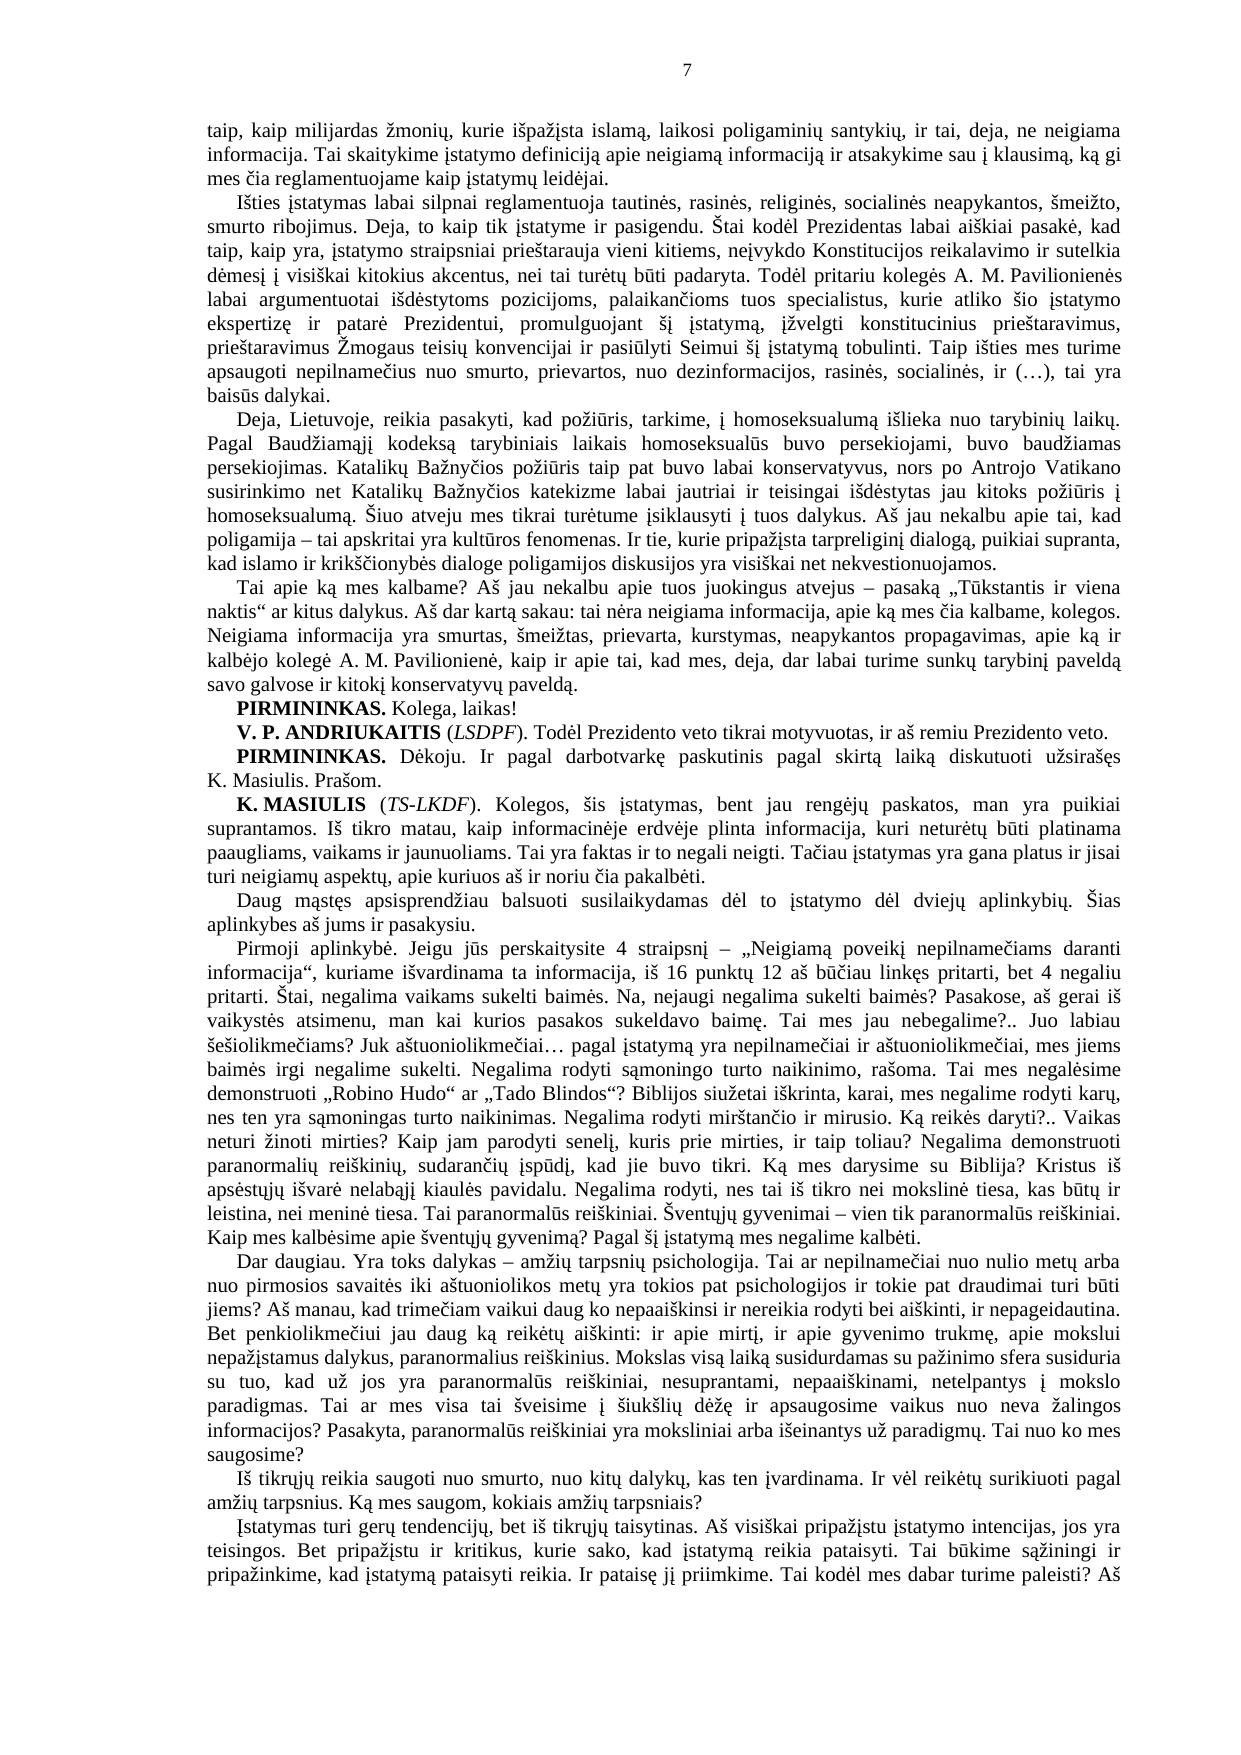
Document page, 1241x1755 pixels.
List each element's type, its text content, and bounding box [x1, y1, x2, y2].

text Tai apie ką mes kalbame? Aš jau nekalbu apie tuos juokingus atvejus – pasaką „Tūkstantis ir viena naktis“ ar kitus dalykus. Aš dar kartą sakau: tai nėra neigiama informacija, apie ką mes čia kalbame, kolegos. Neigiama informacija yra smurtas, šmeižtas, prievarta, kurstymas, neapykantos propagavimas, apie ką ir kalbėjo kolegė A. M. Pavilionienė, kaip ir apie tai, kad mes, deja, dar labai turime sunkų tarybinį paveldą savo galvose ir kitokį konservatyvų paveldą. [207, 575, 1122, 696]
text Iš tikrųjų reikia saugoti nuo smurto, nuo kitų dalykų, kas ten įvardinama. Ir vėl reikėtų surikiuoti pagal amžių tarpsnius. Ką mes saugom, kokiais amžių tarpsniais? [207, 1466, 1122, 1514]
text PIRMININKAS. Kolega, laikas! [207, 696, 1122, 720]
text Išties įstatymas labai silpnai reglamentuoja tautinės, rasinės, religinės, socialinės neapykantos, šmeižto, smurto ribojimus. Deja, to kaip tik įstatyme ir pasigendu. Štai kodėl Prezidentas labai aiškiai pasakė, kad taip, kaip yra, įstatymo straipsniai prieštarauja vieni kitiems, neįvykdo Konstitucijos reikalavimo ir sutelkia dėmesį į visiškai kitokius akcentus, nei tai turėtų būti padaryta. Todėl pritariu kolegės A. M. Pavilionienės labai argumentuotai išdėstytoms pozicijoms, palaikančioms tuos specialistus, kurie atliko šio įstatymo ekspertizę ir patarė Prezidentui, promulguojant šį įstatymą, įžvelgti konstitucinius prieštaravimus, prieštaravimus Žmogaus teisių konvencijai ir pasiūlyti Seimui šį įstatymą tobulinti. Taip išties mes turime apsaugoti nepilnamečius nuo smurto, prievartos, nuo dezinformacijos, rasinės, socialinės, ir (…), tai yra baisūs dalykai. [207, 190, 1122, 407]
text V. P. ANDRIUKAITIS (LSDPF). Todėl Prezidento veto tikrai motyvuotas, ir aš remiu Prezidento veto. [207, 720, 1122, 744]
text Deja, Lietuvoje, reikia pasakyti, kad požiūris, tarkime, į homoseksualumą išlieka nuo tarybinių laikų. Pagal Baudžiamąjį kodeksą tarybiniais laikais homoseksualūs buvo persekiojami, buvo baudžiamas persekiojimas. Katalikų Bažnyčios požiūris taip pat buvo labai konservatyvus, nors po Antrojo Vatikano susirinkimo net Katalikų Bažnyčios katekizme labai jautriai ir teisingai išdėstytas jau kitoks požiūris į homoseksualumą. Šiuo atveju mes tikrai turėtume įsiklausyti į tuos dalykus. Aš jau nekalbu apie tai, kad poligamija – tai apskritai yra kultūros fenomenas. Ir tie, kurie pripažįsta tarpreliginį dialogą, puikiai supranta, kad islamo ir krikščionybės dialoge poligamijos diskusijos yra visiškai net nekvestionuojamos. [207, 407, 1122, 575]
text Daug mąstęs apsisprendžiau balsuoti susilaikydamas dėl to įstatymo dėl dviejų aplinkybių. Šias aplinkybes aš jums ir pasakysiu. [207, 888, 1122, 936]
text taip, kaip milijardas žmonių, kurie išpažįsta islamą, laikosi poligaminių santykių, ir tai, deja, ne neigiama informacija. Tai skaitykime įstatymo definiciją apie neigiamą informaciją ir atsakykime sau į klausimą, ką gi mes čia reglamentuojame kaip įstatymų leidėjai. [207, 118, 1122, 190]
text Pirmoji aplinkybė. Jeigu jūs perskaitysite 4 straipsnį – „Neigiamą poveikį nepilnamečiams daranti informacija“, kuriame išvardinama ta informacija, iš 16 punktų 12 aš būčiau linkęs pritarti, bet 4 negaliu pritarti. Štai, negalima vaikams sukelti baimės. Na, nejaugi negalima sukelti baimės? Pasakose, aš gerai iš vaikystės atsimenu, man kai kurios pasakos sukeldavo baimę. Tai mes jau nebegalime?.. Juo labiau šešiolikmečiams? Juk aštuoniolikmečiai… pagal įstatymą yra nepilnamečiai ir aštuoniolikmečiai, mes jiems baimės irgi negalime sukelti. Negalima rodyti sąmoningo turto naikinimo, rašoma. Tai mes negalėsime demonstruoti „Robino Hudo“ ar „Tado Blindos“? Biblijos siužetai iškrinta, karai, mes negalime rodyti karų, nes ten yra sąmoningas turto naikinimas. Negalima rodyti mirštančio ir mirusio. Ką reikės daryti?.. Vaikas neturi žinoti mirties? Kaip jam parodyti senelį, kuris prie mirties, ir taip toliau? Negalima demonstruoti paranormalių reiškinių, sudarančių įspūdį, kad jie buvo tikri. Ką mes darysime su Biblija? Kristus iš apsėstųjų išvarė nelabąjį kiaulės pavidalu. Negalima rodyti, nes tai iš tikro nei mokslinė tiesa, kas būtų ir leistina, nei meninė tiesa. Tai paranormalūs reiškiniai. Šventųjų gyvenimai – vien tik paranormalūs reiškiniai. Kaip mes kalbėsime apie šventųjų gyvenimą? Pagal šį įstatymą mes negalime kalbėti. [207, 936, 1122, 1249]
text K. MASIULIS (TS-LKDF). Kolegos, šis įstatymas, bent jau rengėjų paskatos, man yra puikiai suprantamos. Iš tikro matau, kaip informacinėje erdvėje plinta informacija, kuri neturėtų būti platinama paaugliams, vaikams ir jaunuoliams. Tai yra faktas ir to negali neigti. Tačiau įstatymas yra gana platus ir jisai turi neigiamų aspektų, apie kuriuos aš ir noriu čia pakalbėti. [207, 792, 1122, 888]
text PIRMININKAS. Dėkoju. Ir pagal darbotvarkę paskutinis pagal skirtą laiką diskutuoti užsirašęs K. Masiulis. Prašom. [207, 744, 1122, 792]
text Įstatymas turi gerų tendencijų, bet iš tikrųjų taisytinas. Aš visiškai pripažįstu įstatymo intencijas, jos yra teisingos. Bet pripažįstu ir kritikus, kurie sako, kad įstatymą reikia pataisyti. Tai būkime sąžiningi ir pripažinkime, kad įstatymą pataisyti reikia. Ir pataisę jį priimkime. Tai kodėl mes dabar turime paleisti? Aš [207, 1514, 1122, 1586]
text Dar daugiau. Yra toks dalykas – amžių tarpsnių psichologija. Tai ar nepilnamečiai nuo nulio metų arba nuo pirmosios savaitės iki aštuoniolikos metų yra tokios pat psichologijos ir tokie pat draudimai turi būti jiems? Aš manau, kad trimečiam vaikui daug ko nepaaiškinsi ir nereikia rodyti bei aiškinti, ir nepageidautina. Bet penkiolikmečiui jau daug ką reikėtų aiškinti: ir apie mirtį, ir apie gyvenimo trukmę, apie mokslui nepažįstamus dalykus, paranormalius reiškinius. Mokslas visą laiką susidurdamas su pažinimo sfera susiduria su tuo, kad už jos yra paranormalūs reiškiniai, nesuprantami, nepaaiškinami, netelpantys į mokslo paradigmas. Tai ar mes visa tai šveisime į šiukšlių dėžę ir apsaugosime vaikus nuo neva žalingos informacijos? Pasakyta, paranormalūs reiškiniai yra moksliniai arba išeinantys už paradigmų. Tai nuo ko mes saugosime? [207, 1249, 1122, 1466]
